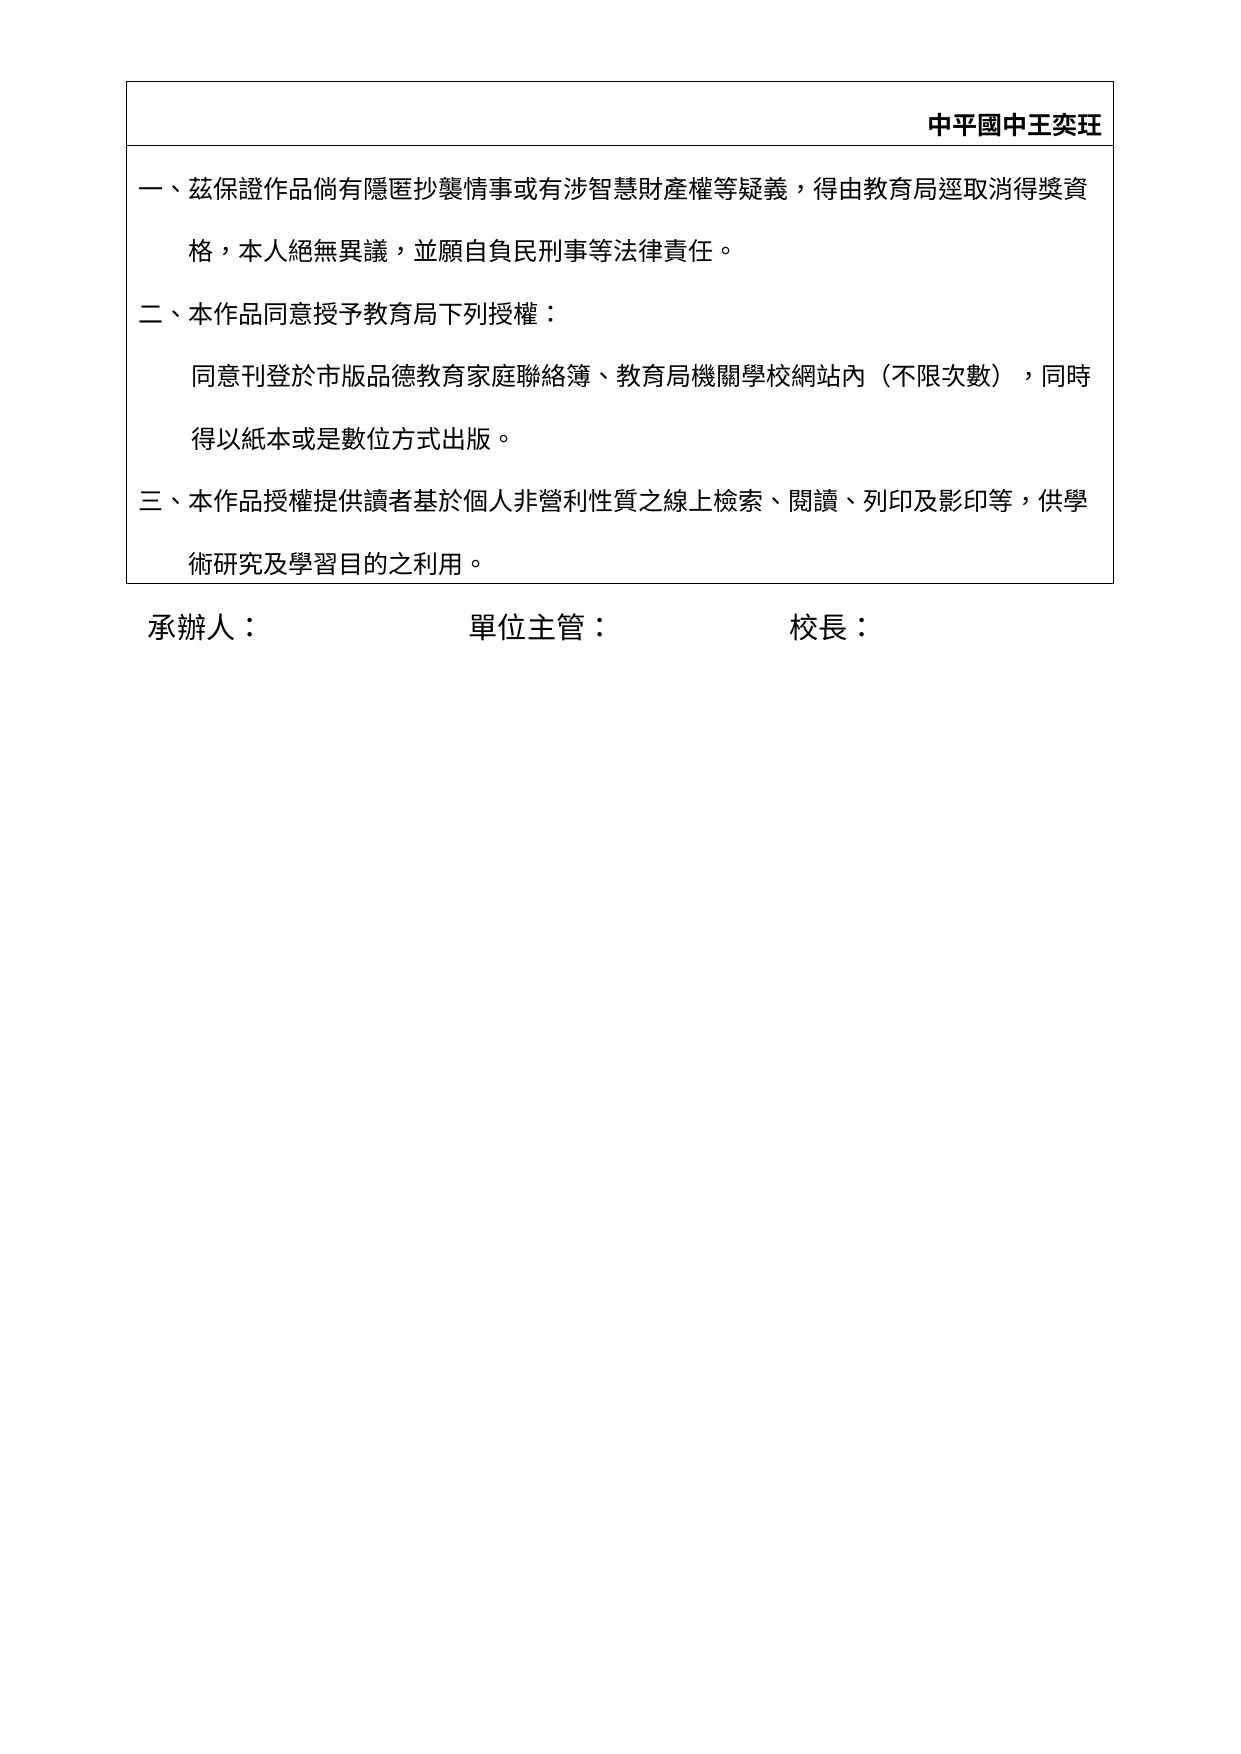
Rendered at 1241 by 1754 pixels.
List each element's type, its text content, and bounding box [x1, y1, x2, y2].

table_cell 一、茲保證作品倘有隱匿抄襲情事或有涉智慧財產權等疑義，得由教育局逕取消得獎資格，本人絕無異議，並願自負民刑事等法律責任。 二、本作品同意授予教育局下列授權： 同意刊登於市版品德教育家庭聯絡簿、教育局機關學校網站內（不限次數），同時得以紙本或是數位方式出版。 三、本作品授權提供讀者基於個人非營利性質之線上檢索、閱讀、列印及影印等，供學術研究及學習目的之利用。 [127, 146, 1113, 583]
text 承辦人： 單位主管： 校長： [148, 584, 1092, 647]
table_cell 中平國中王奕玨 [127, 82, 1113, 144]
